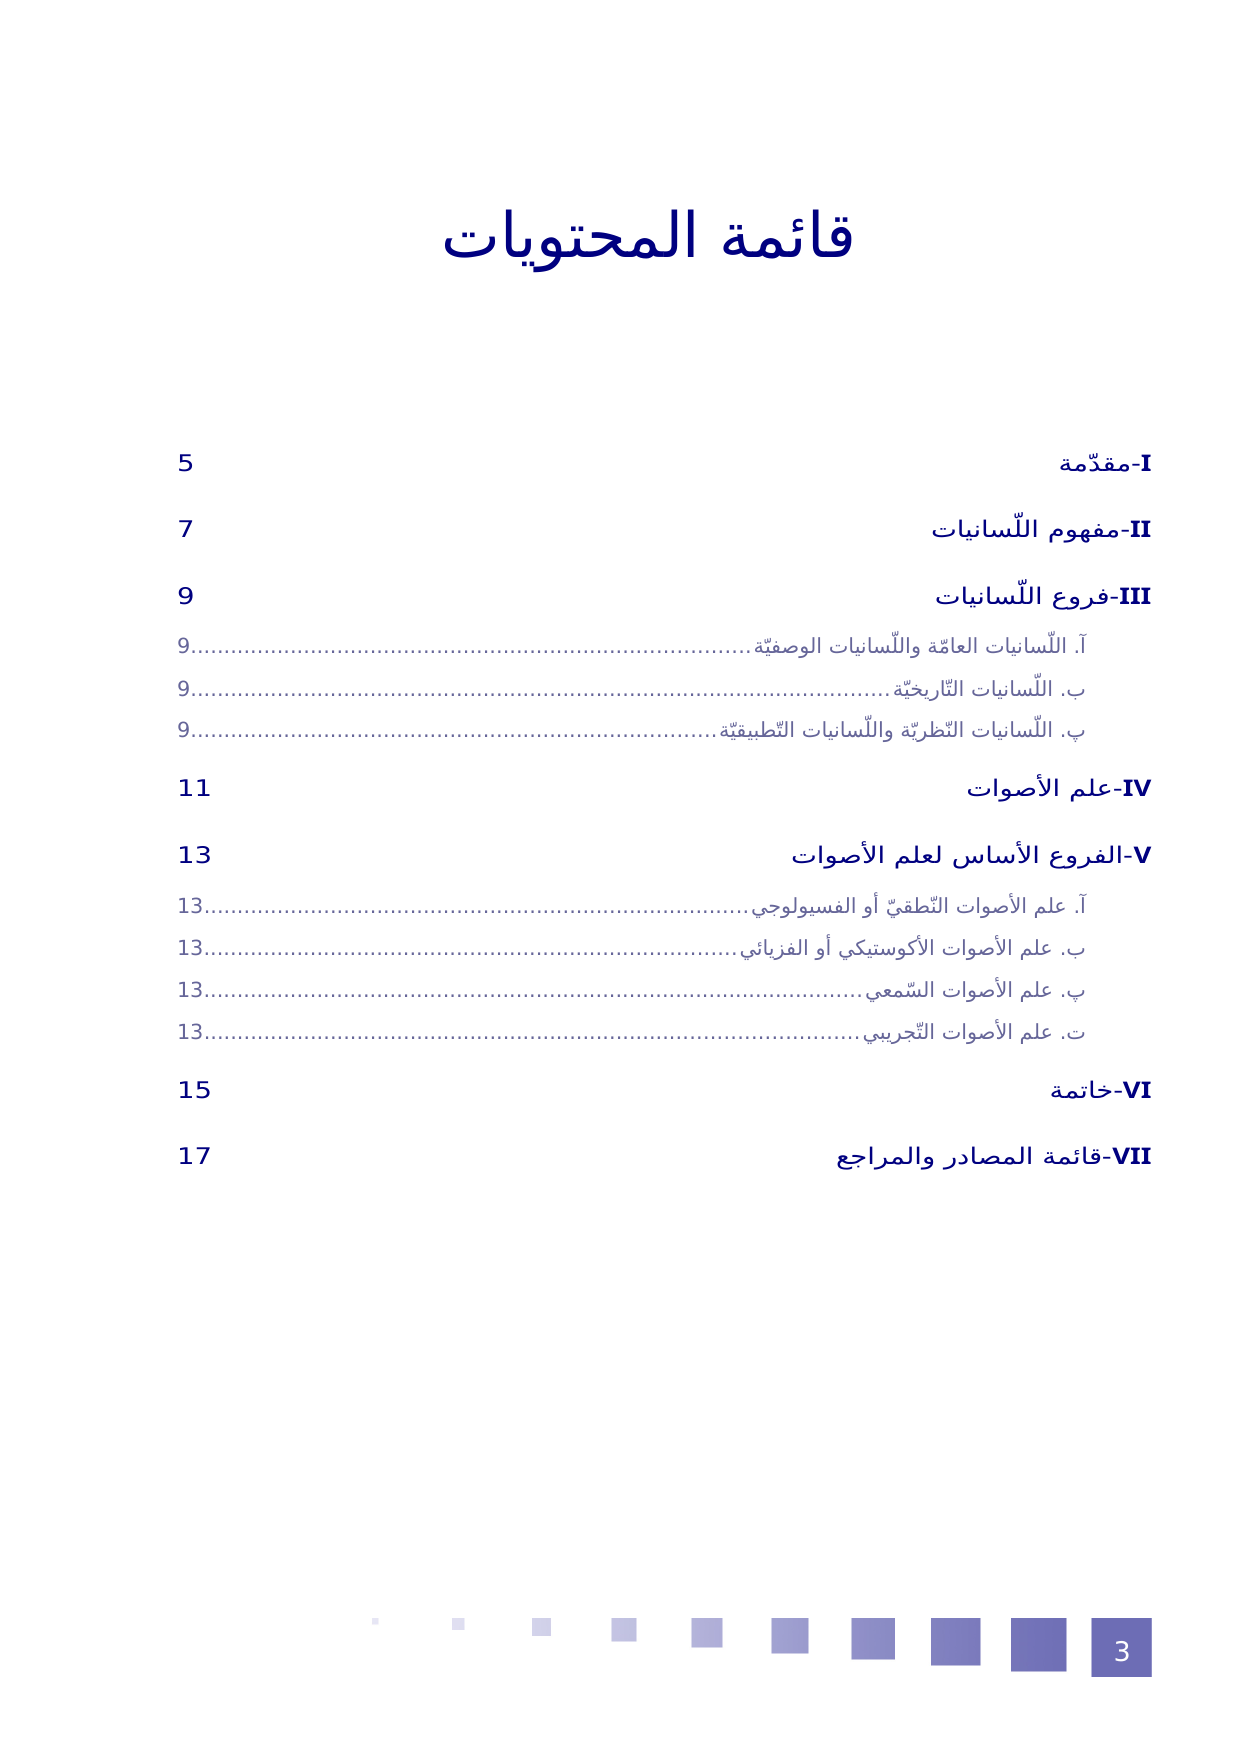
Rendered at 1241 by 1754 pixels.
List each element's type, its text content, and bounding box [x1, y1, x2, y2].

title ب. علم الأصوات الأكوستيكي أو الفزيائي 13 [177, 936, 1093, 960]
picture [177, 1618, 1152, 1677]
title V-الفروع الأساس لعلم الأصوات 13 [177, 839, 1152, 870]
title پ. علم الأصوات السّمعي 13 [177, 978, 1093, 1002]
title I-مقدّمة 5 [177, 446, 1152, 478]
title آ. اللّسانيات العامّة واللّسانيات الوصفيّة 9 [177, 634, 1093, 659]
title VI-خاتمة 15 [177, 1074, 1152, 1105]
title قائمة المحتويات [213, 199, 856, 272]
title IV-علم الأصوات 11 [177, 772, 1152, 804]
title II-مفهوم اللّسانيات 7 [177, 513, 1152, 544]
title III-فروع اللّسانيات 9 [177, 580, 1152, 611]
title آ. علم الأصوات النّطقيّ أو الفسيولوجي 13 [177, 894, 1093, 918]
title پ. اللّسانيات النّظريّة واللّسانيات التّطبيقيّة 9 [177, 718, 1093, 743]
title ب. اللّسانيات التّاريخيّة 9 [177, 677, 1093, 701]
title VII-قائمة المصادر والمراجع 17 [177, 1140, 1152, 1172]
title ت. علم الأصوات التّجريبي 13 [177, 1020, 1093, 1044]
